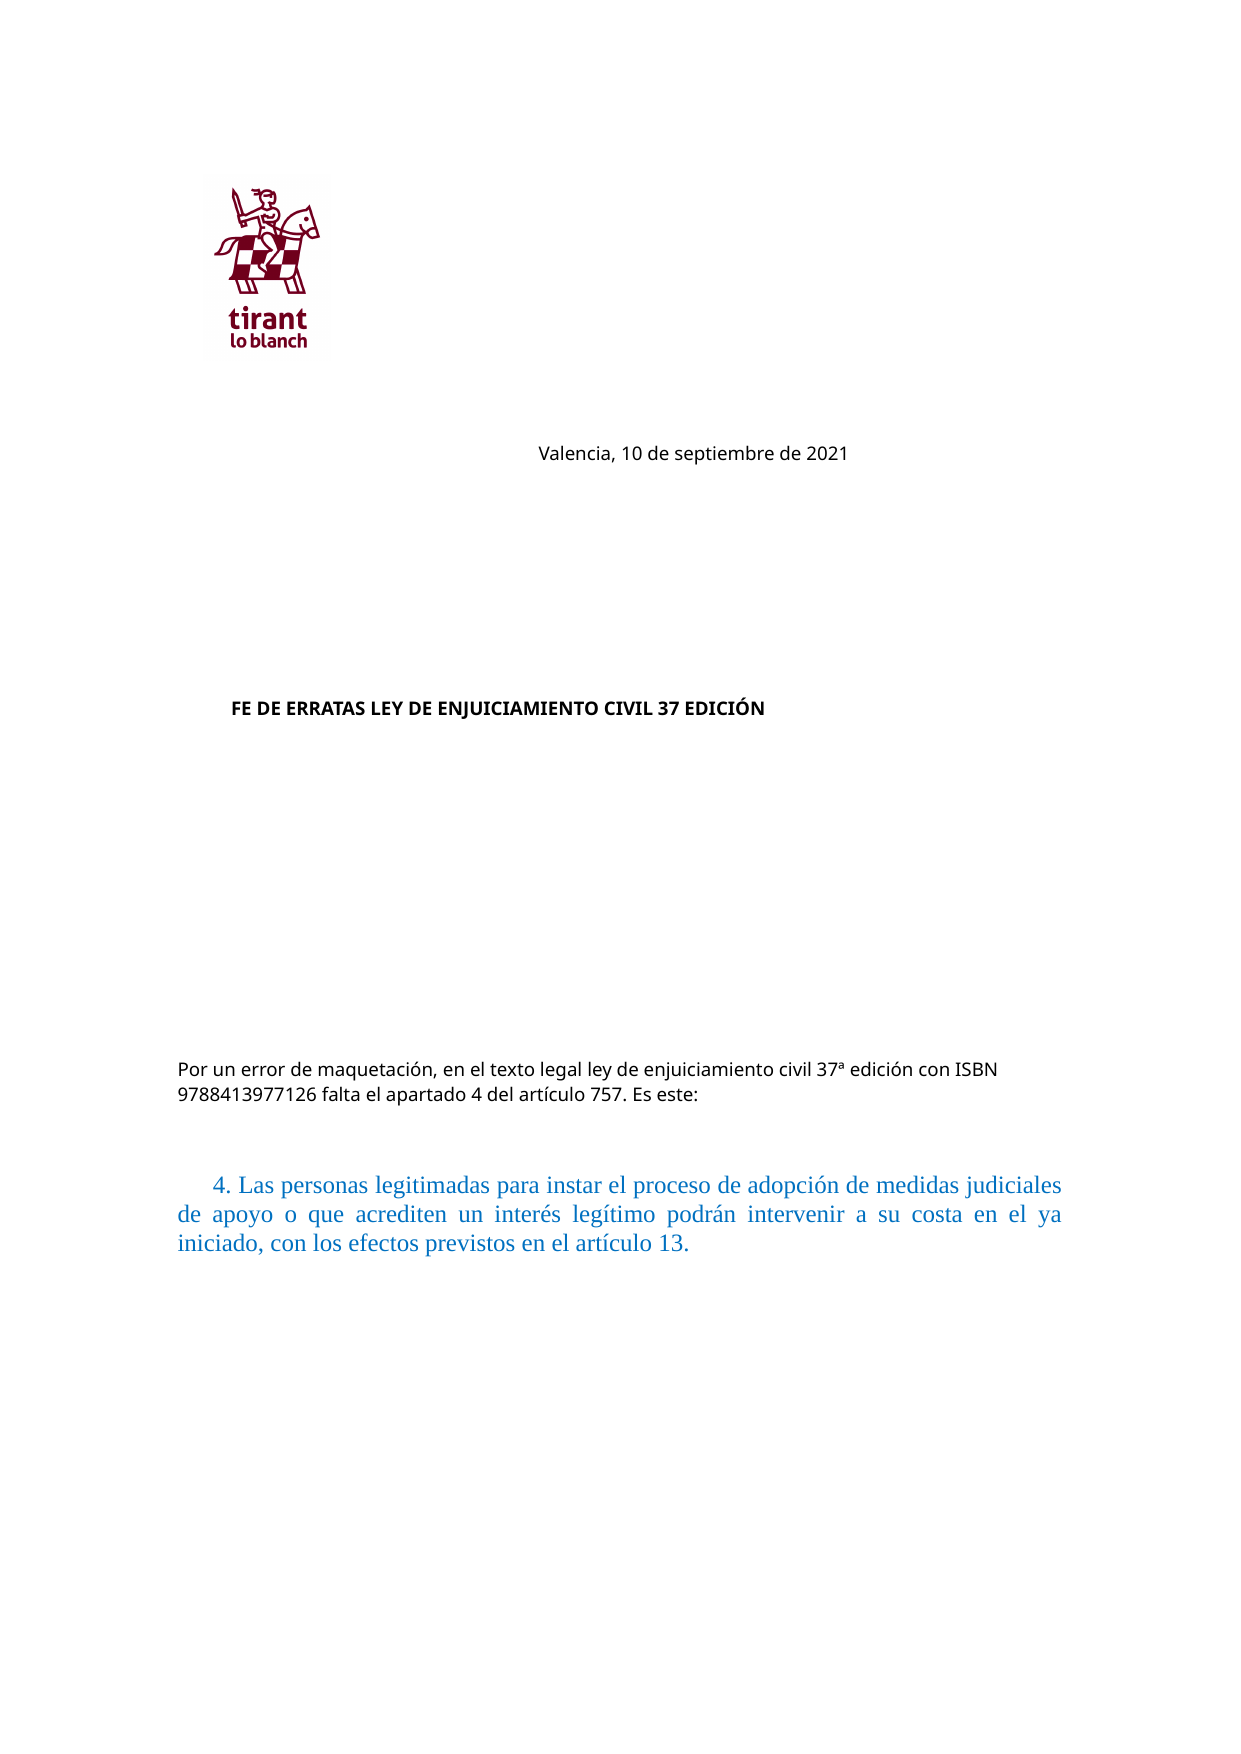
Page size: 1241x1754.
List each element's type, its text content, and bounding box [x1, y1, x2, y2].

text FE DE ERRATAS LEY DE ENJUICIAMIENTO CIVIL 37 EDICIÓN [177, 695, 1063, 721]
text 4. Las personas legitimadas para instar el proceso de adopción de medidas judiciales de apoyo o que acrediten un interés legítimo podrán intervenir a su costa en el ya iniciado, con los efectos previstos en el artículo 13. [177, 1171, 1063, 1257]
text Por un error de maquetación, en el texto legal ley de enjuiciamiento civil 37ª edición con ISBN 9788413977126 falta el apartado 4 del artículo 757. Es este: [177, 1056, 1063, 1107]
text Valencia, 10 de septiembre de 2021 [177, 440, 1063, 466]
